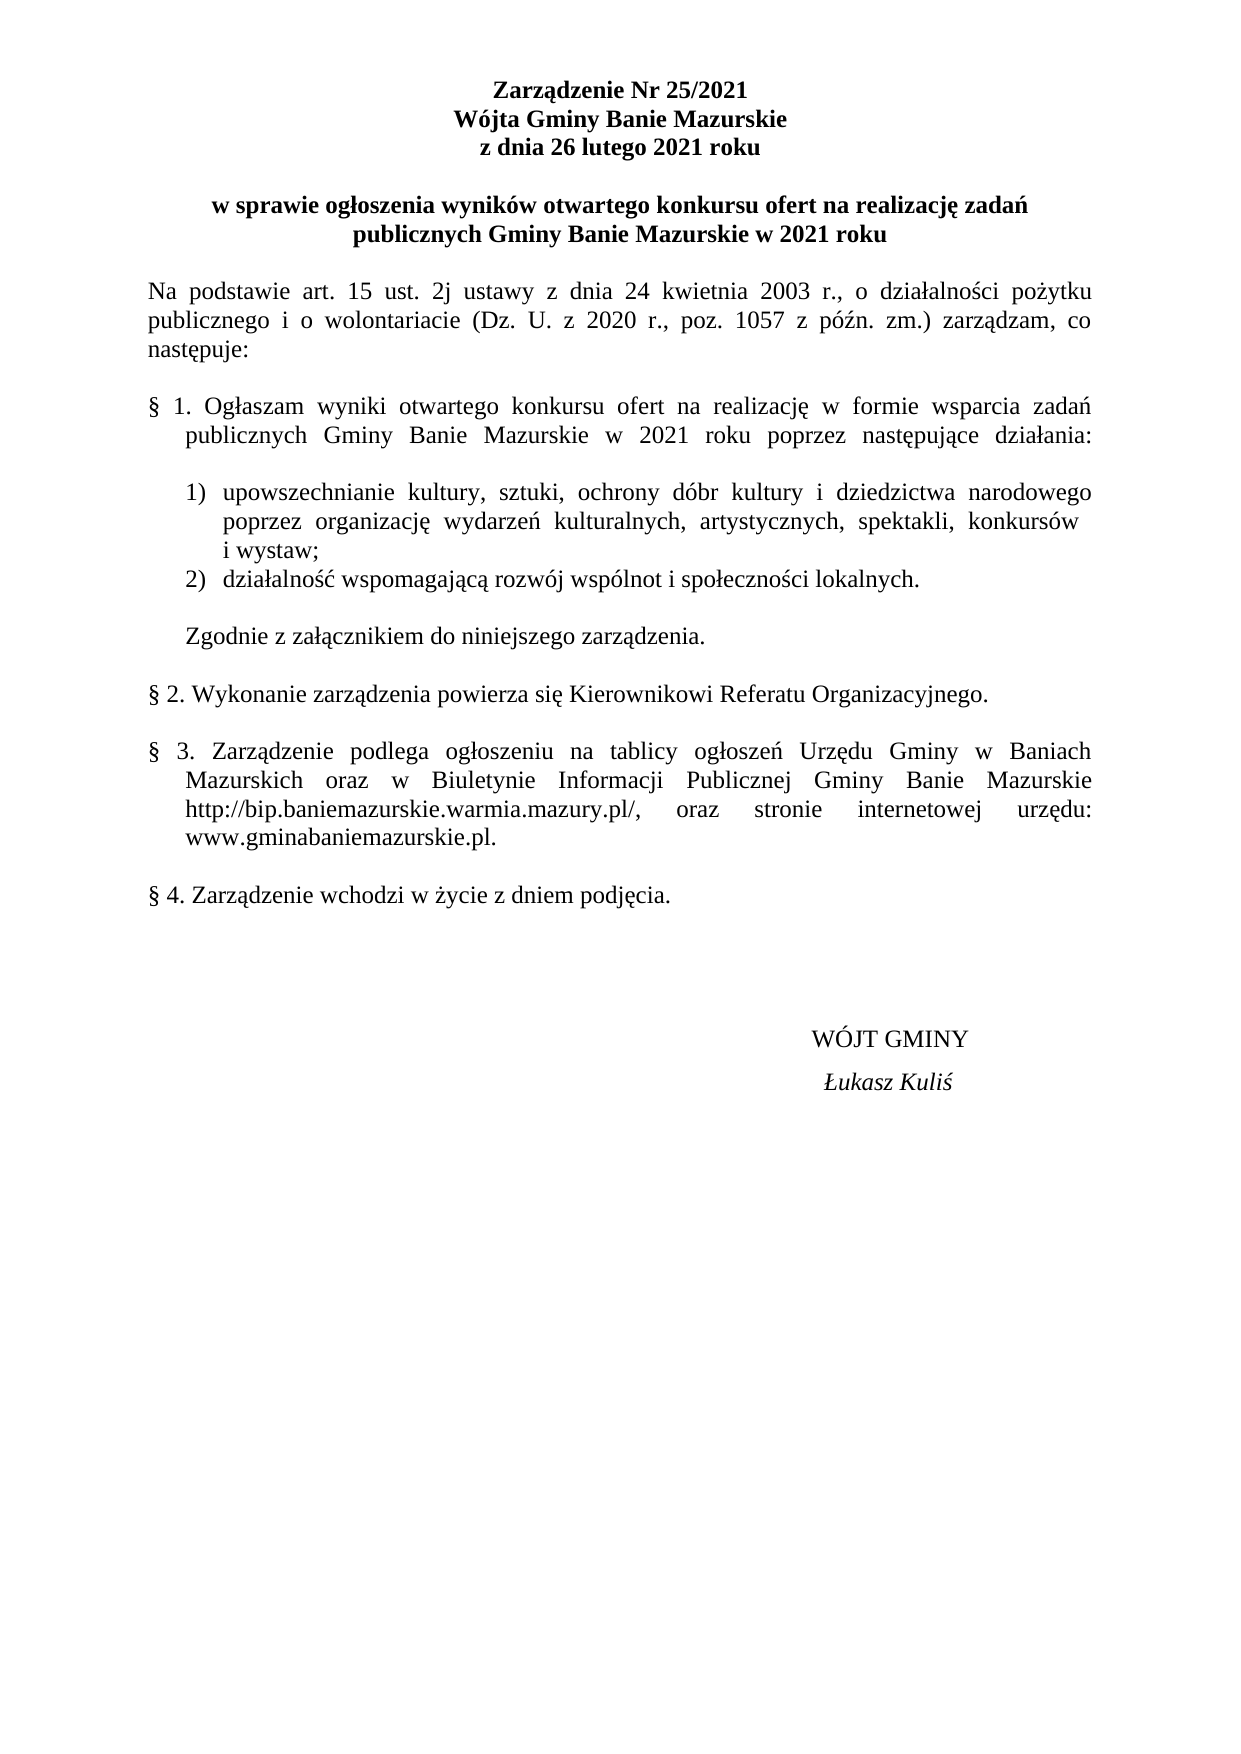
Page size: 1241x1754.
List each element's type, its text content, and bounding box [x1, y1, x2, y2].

list działalność wspomagającą rozwój wspólnot i społeczności lokalnych. [185, 564, 1093, 592]
text Na podstawie art. 15 ust. 2j ustawy z dnia 24 kwietnia 2003 r., o działalności pożytku publicznego i o wolontariacie (Dz. U. z 2020 r., poz. 1057 z późn. zm.) zarządzam, co następuje: [148, 276, 1093, 362]
subtitle Wójta Gminy Banie Mazurskie [148, 104, 1093, 132]
text § 1. Ogłaszam wyniki otwartego konkursu ofert na realizację w formie wsparcia zadań publicznych Gminy Banie Mazurskie w 2021 roku poprzez następujące działania: [148, 391, 1093, 477]
text w sprawie ogłoszenia wyników otwartego konkursu ofert na realizację zadań publicznych Gminy Banie Mazurskie w 2021 roku [148, 190, 1093, 247]
subtitle Zgodnie z załącznikiem do niniejszego zarządzenia. [185, 621, 1093, 650]
subtitle Zarządzenie Nr 25/2021 [148, 75, 1093, 104]
text § 4. Zarządzenie wchodzi w życie z dniem podjęcia. [148, 880, 1093, 909]
text Łukasz Kuliś [811, 1067, 1093, 1096]
text § 3. Zarządzenie podlega ogłoszeniu na tablicy ogłoszeń Urzędu Gminy w Baniach Mazurskich oraz w Biuletynie Informacji Publicznej Gminy Banie Mazurskie http://bip.baniemazurskie.warmia.mazury.pl/, oraz stronie internetowej urzędu: www.gminabaniemazurskie.pl. [148, 736, 1093, 851]
text § 2. Wykonanie zarządzenia powierza się Kierownikowi Referatu Organizacyjnego. [148, 679, 1093, 707]
subtitle z dnia 26 lutego 2021 roku [148, 132, 1093, 161]
text WÓJT GMINY [811, 1024, 1093, 1052]
list upowszechnianie kultury, sztuki, ochrony dóbr kultury i dziedzictwa narodowego poprzez organizację wydarzeń kulturalnych, artystycznych, spektakli, konkursów i wystaw; [185, 477, 1093, 564]
